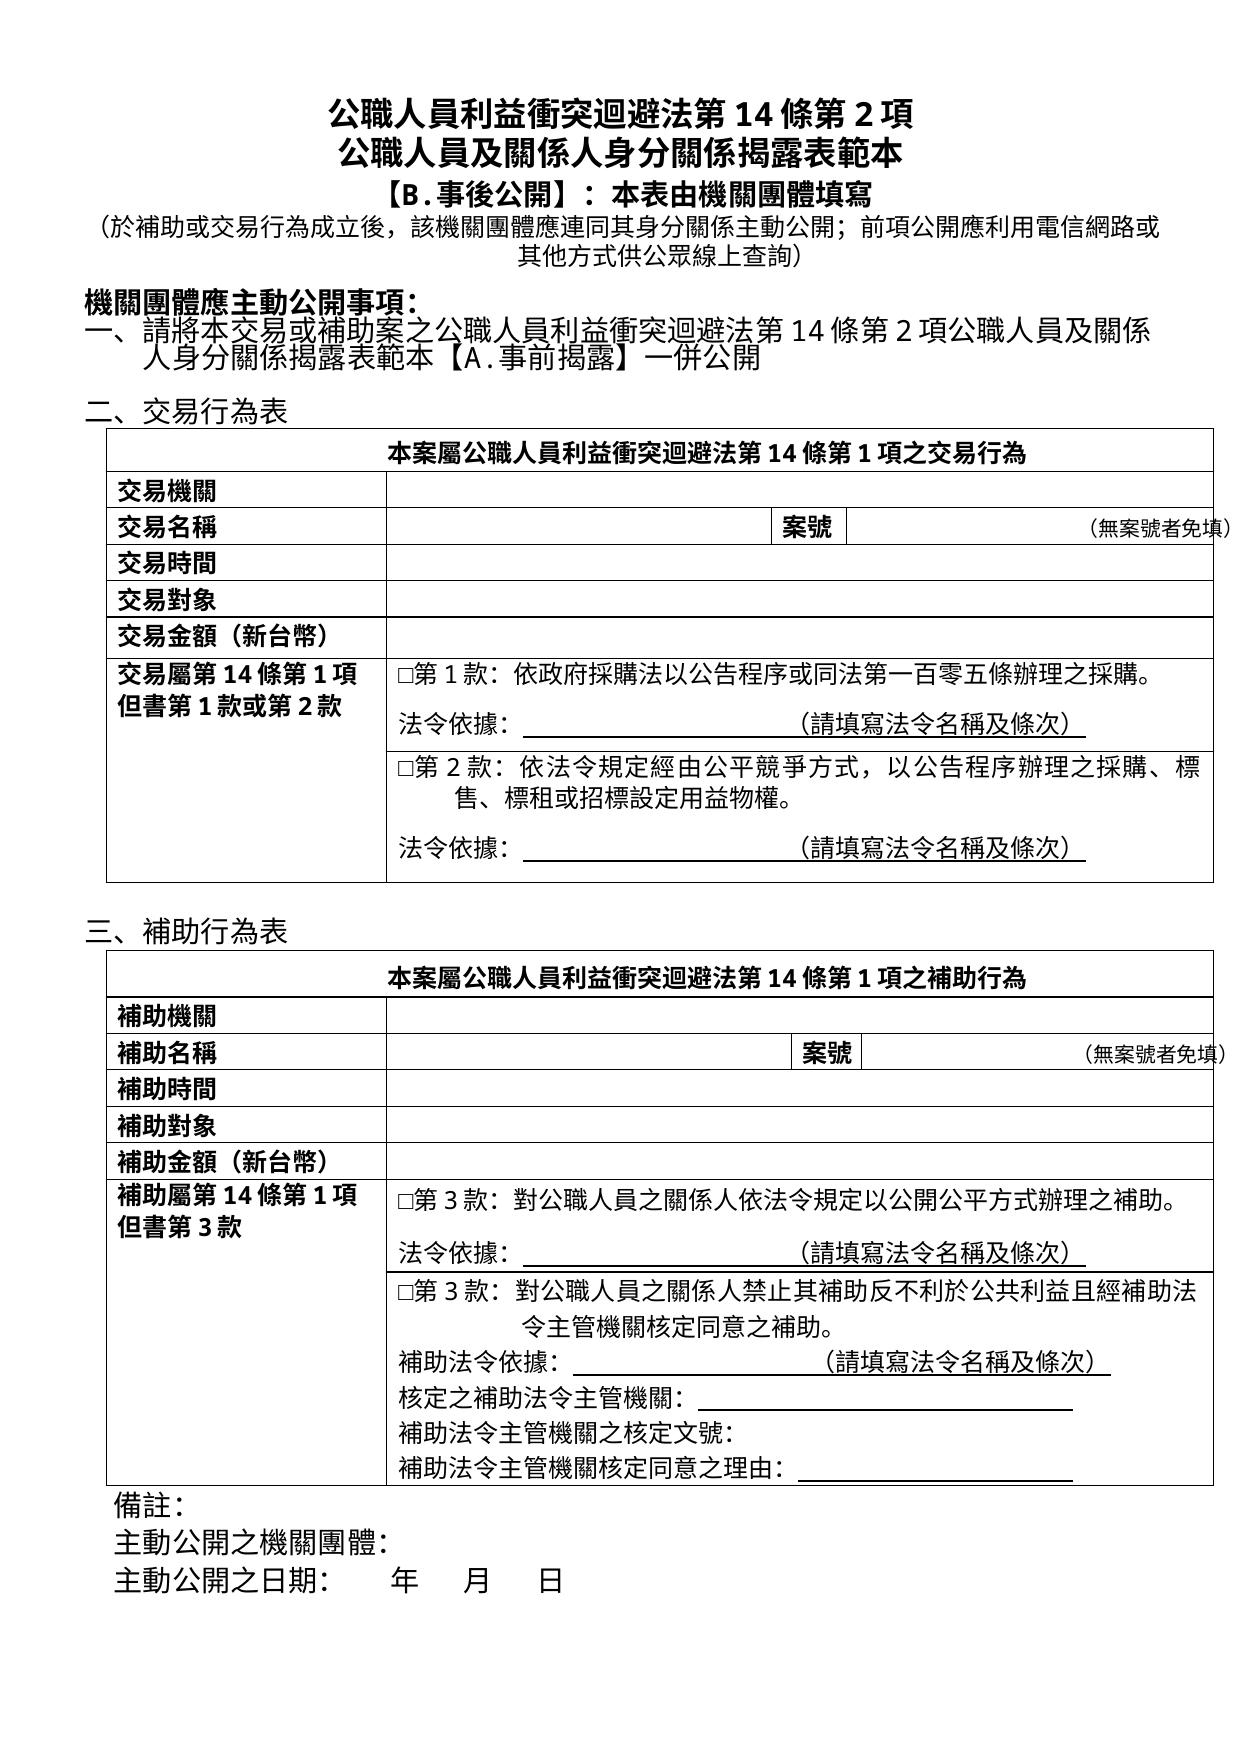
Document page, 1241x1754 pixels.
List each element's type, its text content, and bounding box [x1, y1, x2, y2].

table_cell □第1款：依政府採購法以公告程序或同法第一百零五條辦理之採購。 法令依據： （請填寫法令名稱及條次） [387, 659, 1213, 751]
table_cell [387, 998, 1213, 1033]
text 機關團體應主動公開事項： [84, 290, 1162, 319]
table_header 本案屬公職人員利益衝突迴避法第14條第1項之交易行為 [107, 429, 1213, 471]
table_cell 補助對象 [107, 1107, 386, 1142]
table_cell □第2款：依法令規定經由公平競爭方式，以公告程序辦理之採購、標售、標租或招標設定用益物權。 法令依據： （請填寫法令名稱及條次） [387, 752, 1213, 882]
table_cell 交易金額（新台幣） [107, 618, 386, 658]
table_cell [387, 618, 1213, 658]
text 【B.事後公開】：本表由機關團體填寫 [84, 174, 1162, 213]
text 二、交易行為表 [84, 401, 1162, 428]
table_cell 補助名稱 [107, 1034, 386, 1069]
text 公職人員利益衝突迴避法第14條第2項 [187, 94, 1053, 134]
table_cell （無案號者免填） [847, 508, 1213, 543]
table_cell [387, 545, 1213, 580]
table_cell （無案號者免填） [862, 1034, 1213, 1069]
table_cell 補助機關 [107, 998, 386, 1033]
table_cell 補助金額（新台幣） [107, 1143, 386, 1179]
text 主動公開之機關團體： [113, 1523, 1147, 1561]
table_cell [387, 472, 1213, 507]
table_cell [387, 1107, 1213, 1142]
text 公職人員及關係人身分關係揭露表範本 [187, 134, 1053, 174]
table_cell [387, 508, 771, 543]
text 備註： [113, 1486, 1147, 1523]
table_header 本案屬公職人員利益衝突迴避法第14條第1項之補助行為 [107, 951, 1213, 996]
text 主動公開之日期： 年 月 日 [113, 1561, 1147, 1598]
table_cell 補助屬第14條第1項但書第3款 [107, 1180, 386, 1485]
table_cell [387, 1143, 1213, 1179]
table_cell □第3款：對公職人員之關係人依法令規定以公開公平方式辦理之補助。 法令依據： （請填寫法令名稱及條次） [387, 1180, 1213, 1271]
table_cell □第3款：對公職人員之關係人禁止其補助反不利於公共利益且經補助法令主管機關核定同意之補助。 補助法令依據： （請填寫法令名稱及條次） 核定之補助法令主管機關： 補助法令主管機關之核定文號： 補助法令主管機關核定同意之理由： [387, 1273, 1213, 1485]
text 一、請將本交易或補助案之公職人員利益衝突迴避法第14條第2項公職人員及關係人身分關係揭露表範本【A.事前揭露】一併公開 [84, 319, 1162, 374]
table_cell [387, 581, 1213, 616]
text （於補助或交易行為成立後，該機關團體應連同其身分關係主動公開；前項公開應利用電信網路或其他方式供公眾線上查詢） [84, 213, 1162, 272]
text 三、補助行為表 [84, 916, 1147, 949]
table_cell 交易名稱 [107, 508, 386, 543]
table_cell 案號 [772, 508, 846, 543]
table_cell [387, 1070, 1213, 1106]
table_cell 補助時間 [107, 1070, 386, 1106]
table_cell 交易時間 [107, 545, 386, 580]
table_cell 交易對象 [107, 581, 386, 616]
table_cell 交易屬第14條第1項但書第1款或第2款 [107, 659, 386, 882]
table_cell [387, 1034, 791, 1069]
table_cell 交易機關 [107, 472, 386, 507]
table_cell 案號 [792, 1034, 861, 1069]
